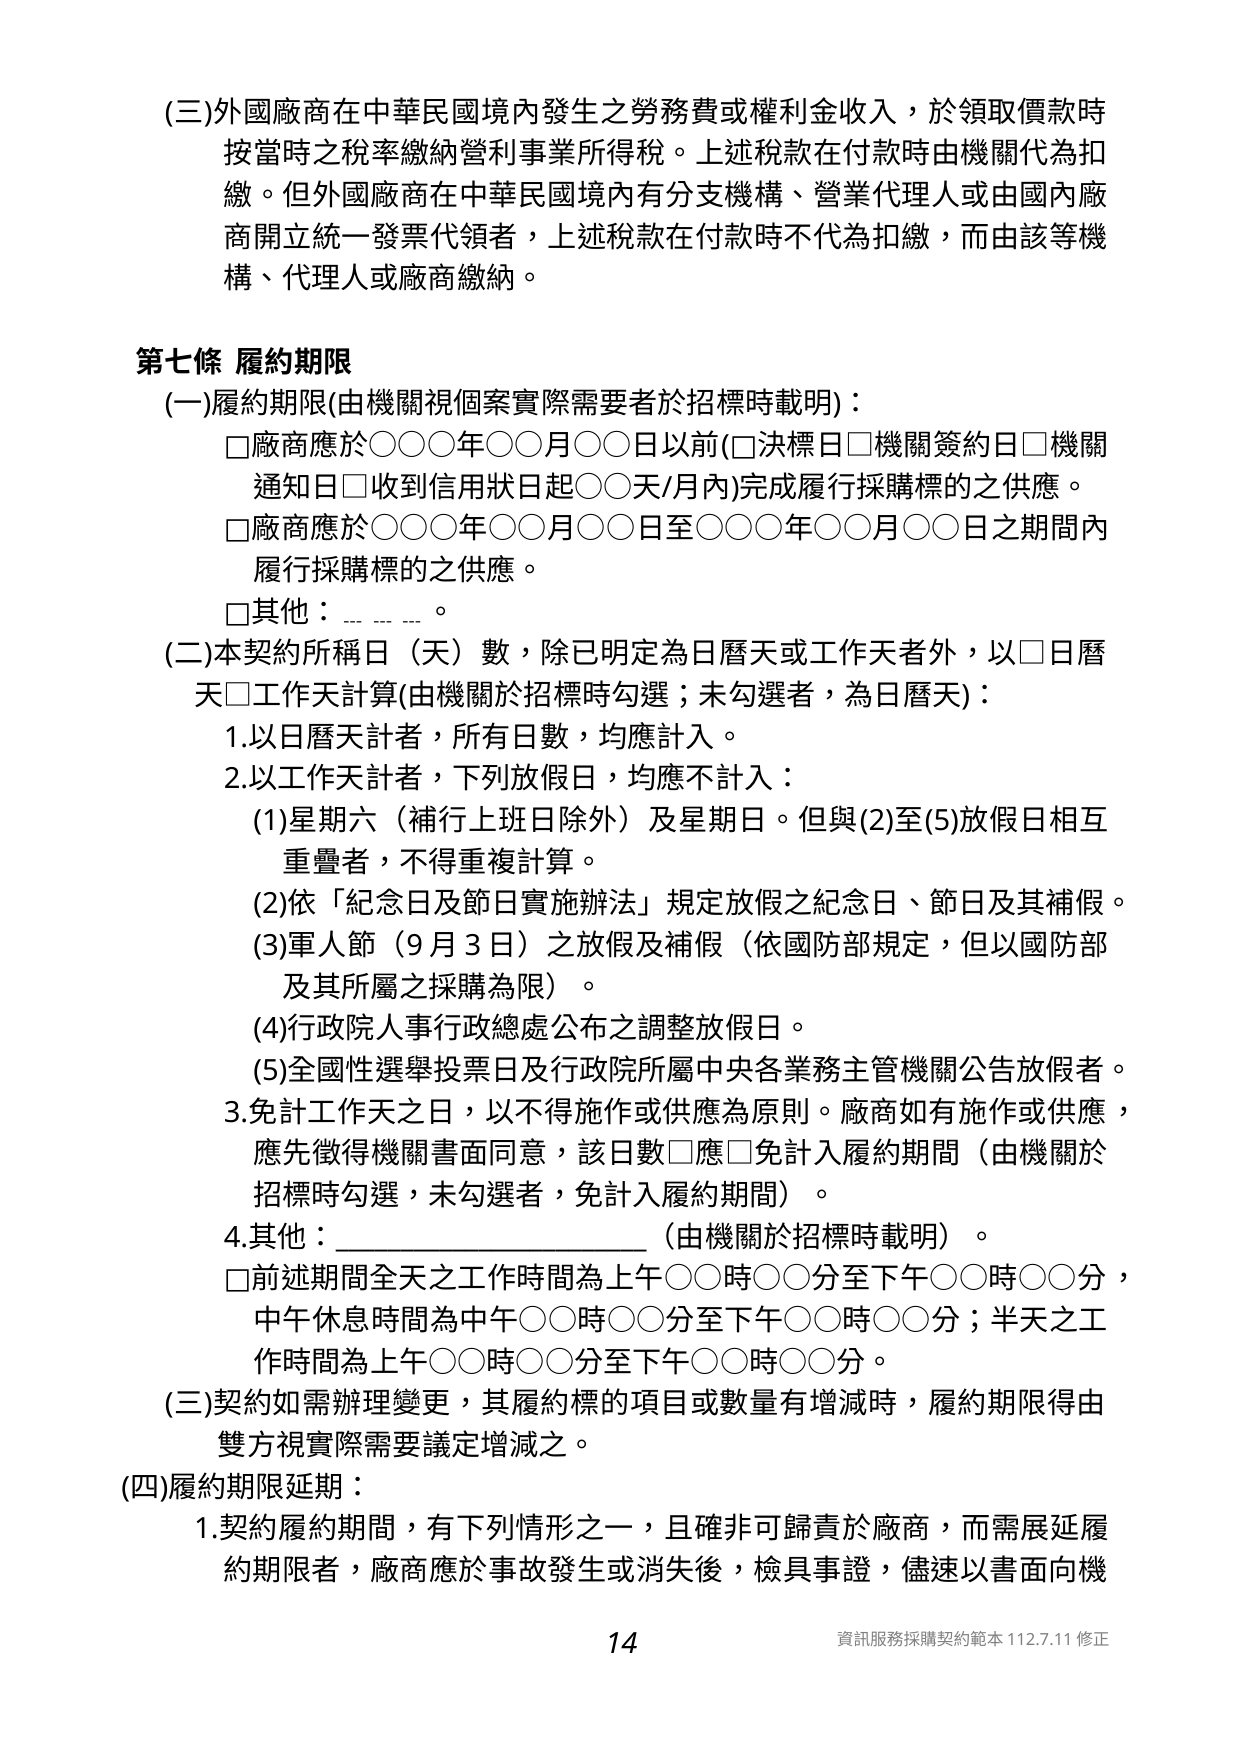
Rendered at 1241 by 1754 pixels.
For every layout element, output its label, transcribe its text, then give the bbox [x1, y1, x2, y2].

text (4)行政院人事行政總處公布之調整放假日。 [253, 1005, 1109, 1047]
text 4.其他：________________________（由機關於招標時載明）。 [223, 1214, 1109, 1255]
text 2.以工作天計者，下列放假日，均應不計入： [223, 755, 1109, 797]
text (四)履約期限延期： [76, 1464, 1109, 1505]
text (三)外國廠商在中華民國境內發生之勞務費或權利金收入，於領取價款時按當時之稅率繳納營利事業所得稅。上述稅款在付款時由機關代為扣繳。但外國廠商在中華民國境內有分支機構、營業代理人或由國內廠商開立統一發票代領者，上述稅款在付款時不代為扣繳，而由該等機構、代理人或廠商繳納。 [164, 89, 1109, 297]
text (3)軍人節（9月3日）之放假及補假（依國防部規定，但以國防部及其所屬之採購為限）。 [253, 922, 1109, 1005]
text □廠商應於○○○年○○月○○日至○○○年○○月○○日之期間內履行採購標的之供應。 [223, 505, 1109, 589]
text (1)星期六（補行上班日除外）及星期日。但與(2)至(5)放假日相互重疊者，不得重複計算。 [253, 797, 1109, 880]
text (2)依「紀念日及節日實施辦法」規定放假之紀念日、節日及其補假。 [253, 880, 1109, 922]
text 1.以日曆天計者，所有日數，均應計入。 [223, 714, 1109, 755]
text □前述期間全天之工作時間為上午○○時○○分至下午○○時○○分，中午休息時間為中午○○時○○分至下午○○時○○分；半天之工作時間為上午○○時○○分至下午○○時○○分。 [223, 1255, 1109, 1380]
text (三)契約如需辦理變更，其履約標的項目或數量有增減時，履約期限得由雙方視實際需要議定增減之。 [164, 1380, 1109, 1464]
text (一)履約期限(由機關視個案實際需要者於招標時載明)： [164, 380, 1109, 422]
text (5)全國性選舉投票日及行政院所屬中央各業務主管機關公告放假者。 [253, 1047, 1109, 1089]
text (二)本契約所稱日（天）數，除已明定為日曆天或工作天者外，以□日曆天□工作天計算(由機關於招標時勾選；未勾選者，為日曆天)： [164, 630, 1109, 714]
text 1.契約履約期間，有下列情形之一，且確非可歸責於廠商，而需展延履約期限者，廠商應於事故發生或消失後，檢具事證，儘速以書面向機 [194, 1505, 1109, 1589]
text 第七條 履約期限 [135, 339, 1109, 380]
text □其他：﹍﹍﹍。 [223, 589, 1109, 630]
text 3.免計工作天之日，以不得施作或供應為原則。廠商如有施作或供應，應先徵得機關書面同意，該日數□應□免計入履約期間（由機關於招標時勾選，未勾選者，免計入履約期間）。 [223, 1089, 1109, 1214]
text □廠商應於○○○年○○月○○日以前(□決標日□機關簽約日□機關通知日□收到信用狀日起○○天/月內)完成履行採購標的之供應。 [223, 422, 1109, 505]
